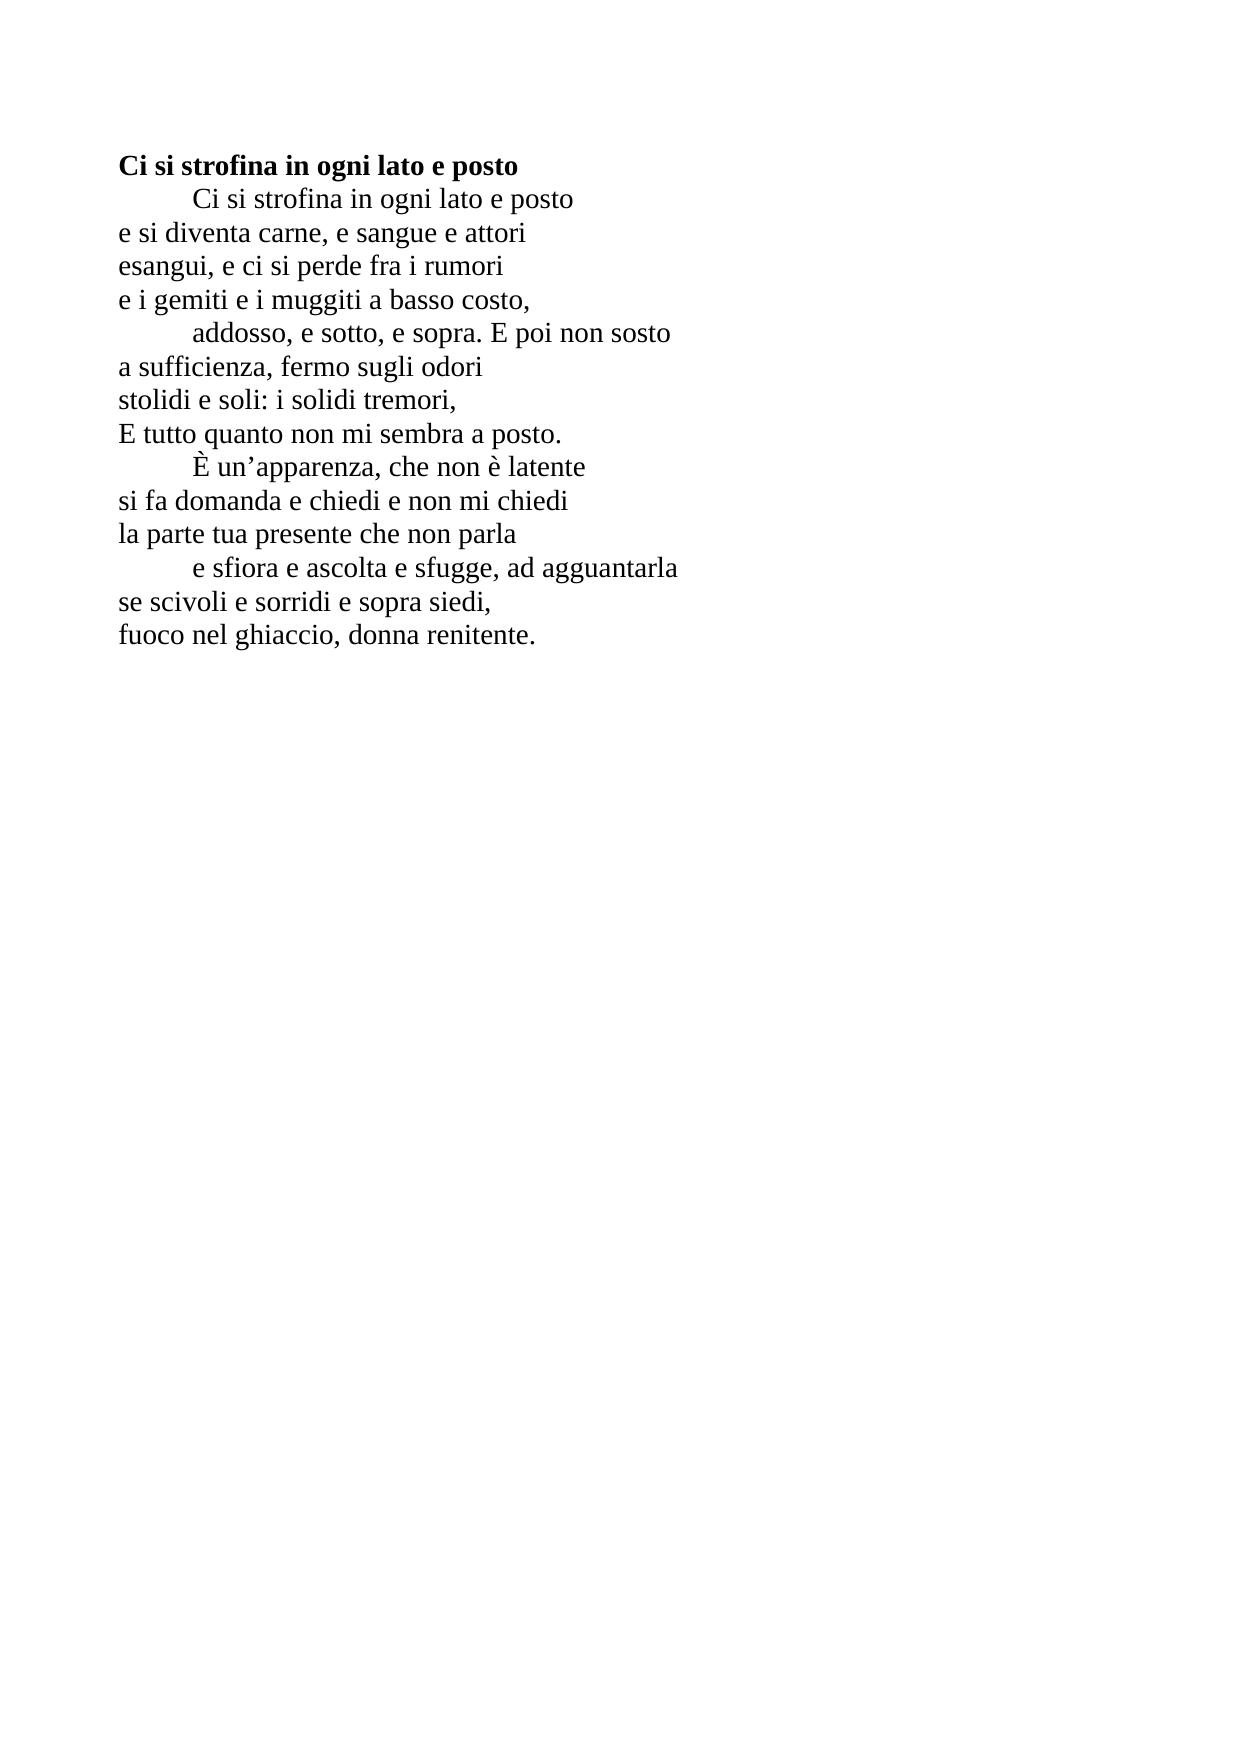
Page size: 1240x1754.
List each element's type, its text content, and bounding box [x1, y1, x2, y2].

text se scivoli e sorridi e sopra siedi, [118, 584, 1121, 617]
text Ci si strofina in ogni lato e posto [118, 181, 1121, 215]
text Ci si strofina in ogni lato e posto [118, 148, 1121, 181]
text e sfiora e ascolta e sfugge, ad agguantarla [118, 550, 1121, 584]
text si fa domanda e chiedi e non mi chiedi [118, 483, 1121, 517]
text E tutto quanto non mi sembra a posto. [118, 416, 1121, 449]
text a sufficienza, fermo sugli odori [118, 349, 1121, 382]
text e si diventa carne, e sangue e attori [118, 215, 1121, 248]
text fuoco nel ghiaccio, donna renitente. [118, 617, 1121, 651]
text È un’apparenza, che non è latente [118, 449, 1121, 483]
text la parte tua presente che non parla [118, 517, 1121, 550]
text addosso, e sotto, e sopra. E poi non sosto [118, 315, 1121, 349]
text stolidi e soli: i solidi tremori, [118, 382, 1121, 416]
text esangui, e ci si perde fra i rumori [118, 248, 1121, 282]
text e i gemiti e i muggiti a basso costo, [118, 282, 1121, 315]
